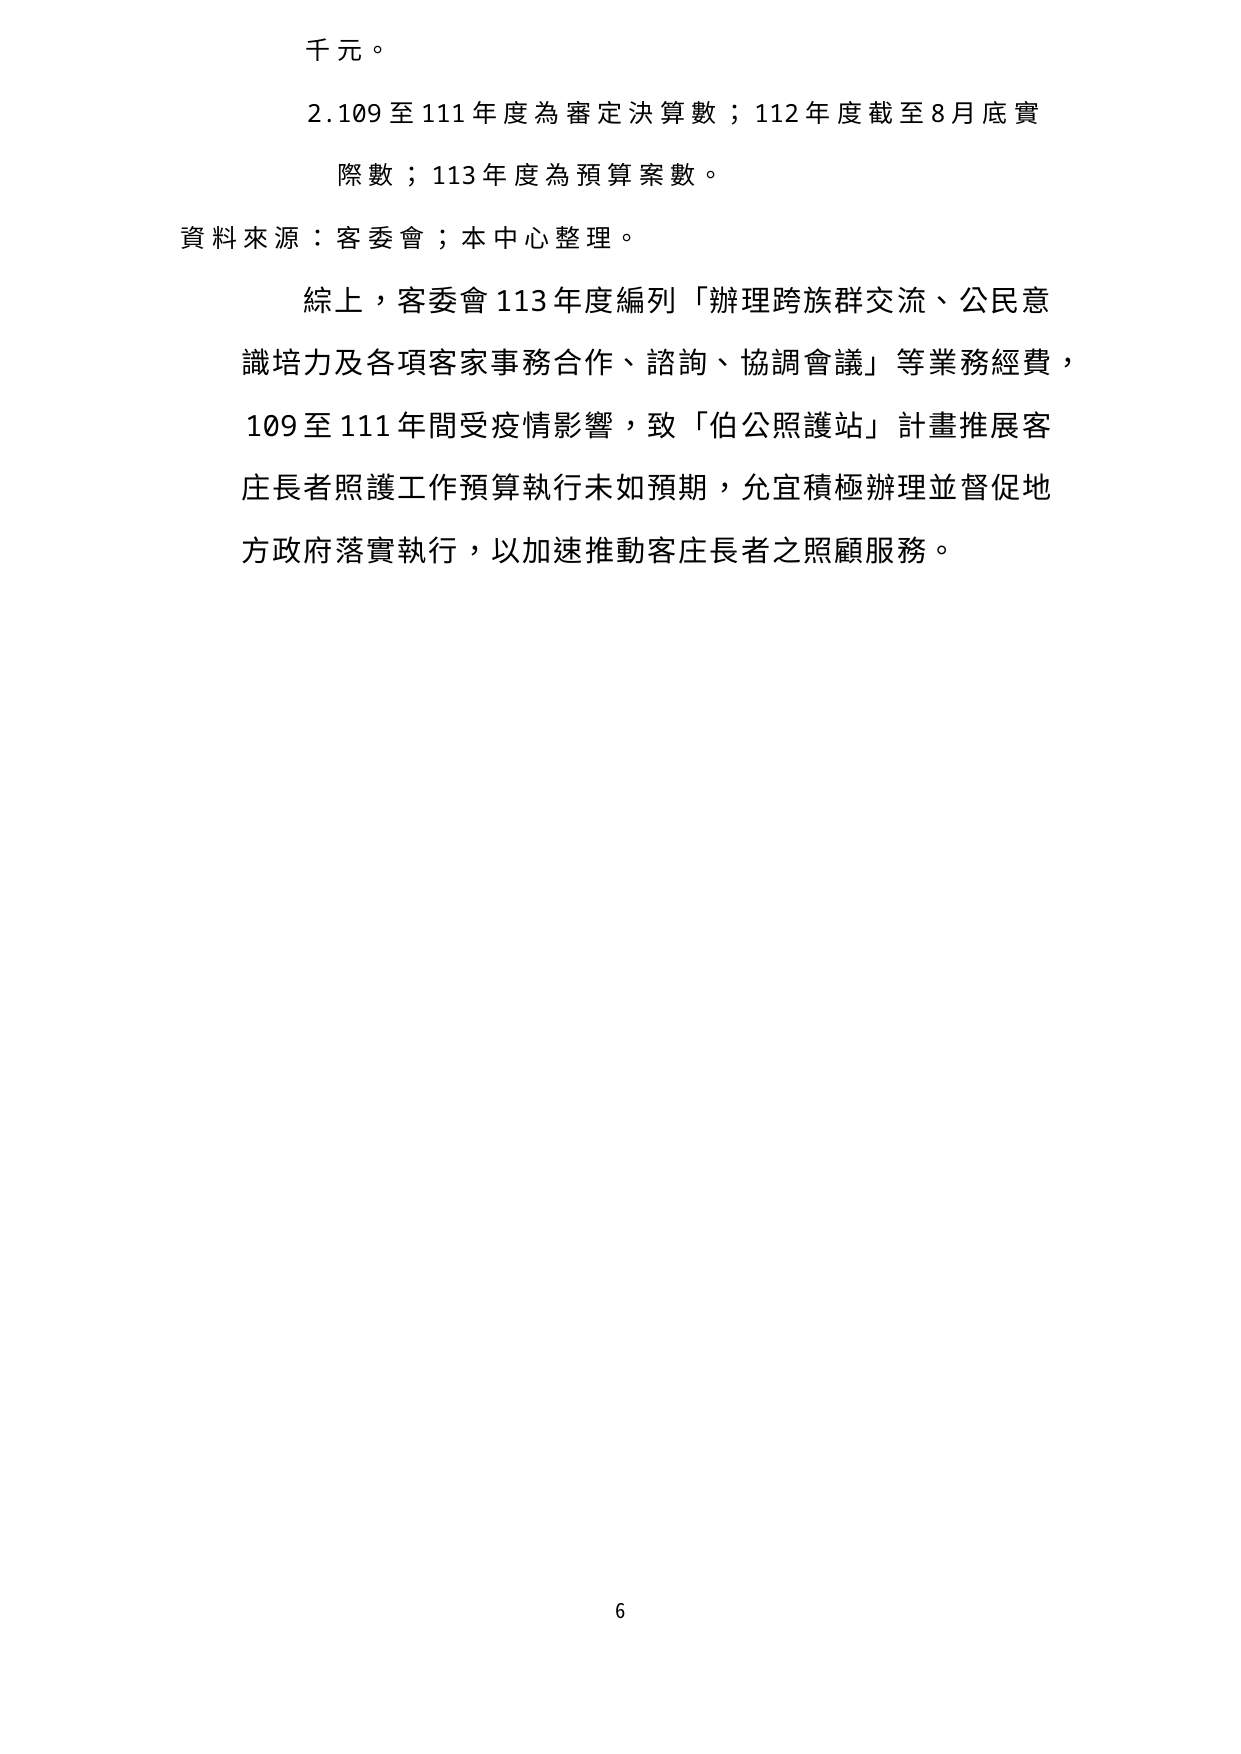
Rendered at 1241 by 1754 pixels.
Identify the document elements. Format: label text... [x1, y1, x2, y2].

text 千元。 [175, 7, 1063, 69]
text 綜上，客委會113年度編列「辦理跨族群交流、公民意識培力及各項客家事務合作、諮詢、協調會議」等業務經費，109至111年間受疫情影響，致「伯公照護站」計畫推展客庄長者照護工作預算執行未如預期，允宜積極辦理並督促地方政府落實執行，以加速推動客庄長者之照顧服務。 [236, 257, 1063, 569]
text 2.109至111年度為審定決算數；112年度截至8月底實際數；113年度為預算案數。 [301, 69, 1063, 194]
text 資料來源：客委會；本中心整理。 [174, 194, 1063, 257]
